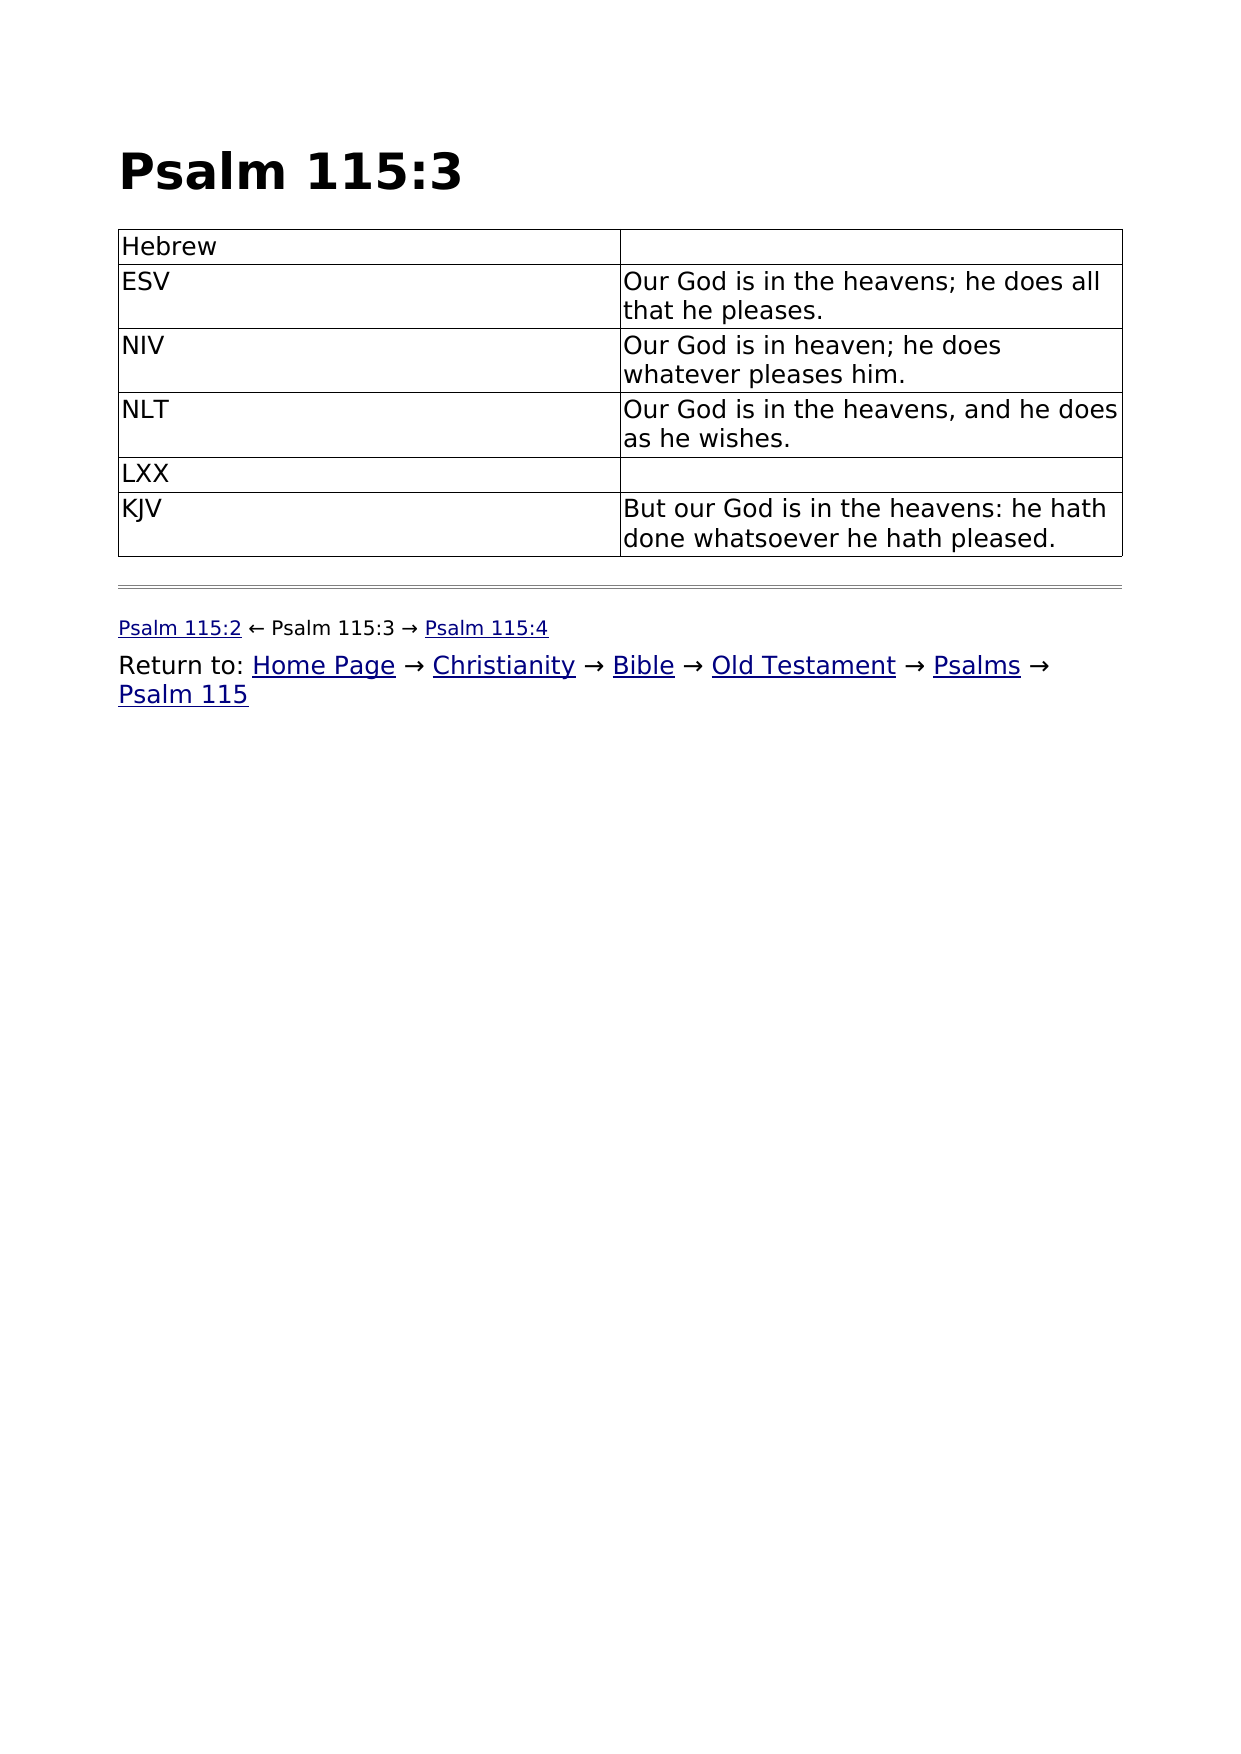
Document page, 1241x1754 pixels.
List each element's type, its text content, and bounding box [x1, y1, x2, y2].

text Return to: Home Page → Christianity → Bible → Old Testament → Psalms → Psalm 115 [118, 651, 1122, 709]
table_cell But our God is in the heavens: he hath done whatsoever he hath pleased. [621, 493, 1122, 556]
subtitle Psalm 115:3 [118, 143, 1122, 201]
table_cell KJV [119, 493, 620, 556]
table_cell ESV [119, 265, 620, 328]
table_cell LXX [119, 458, 620, 492]
table_cell Our God is in the heavens; he does all that he pleases. [621, 265, 1122, 328]
table_cell Our God is in the heavens, and he does as he wishes. [621, 393, 1122, 457]
table_cell NIV [119, 329, 620, 392]
table_header [621, 230, 1122, 264]
text Psalm 115:2 ← Psalm 115:3 → Psalm 115:4 [118, 617, 1122, 651]
table_cell [621, 458, 1122, 492]
table_header Hebrew [119, 230, 620, 264]
table_cell NLT [119, 393, 620, 457]
table_cell Our God is in heaven; he does whatever pleases him. [621, 329, 1122, 392]
